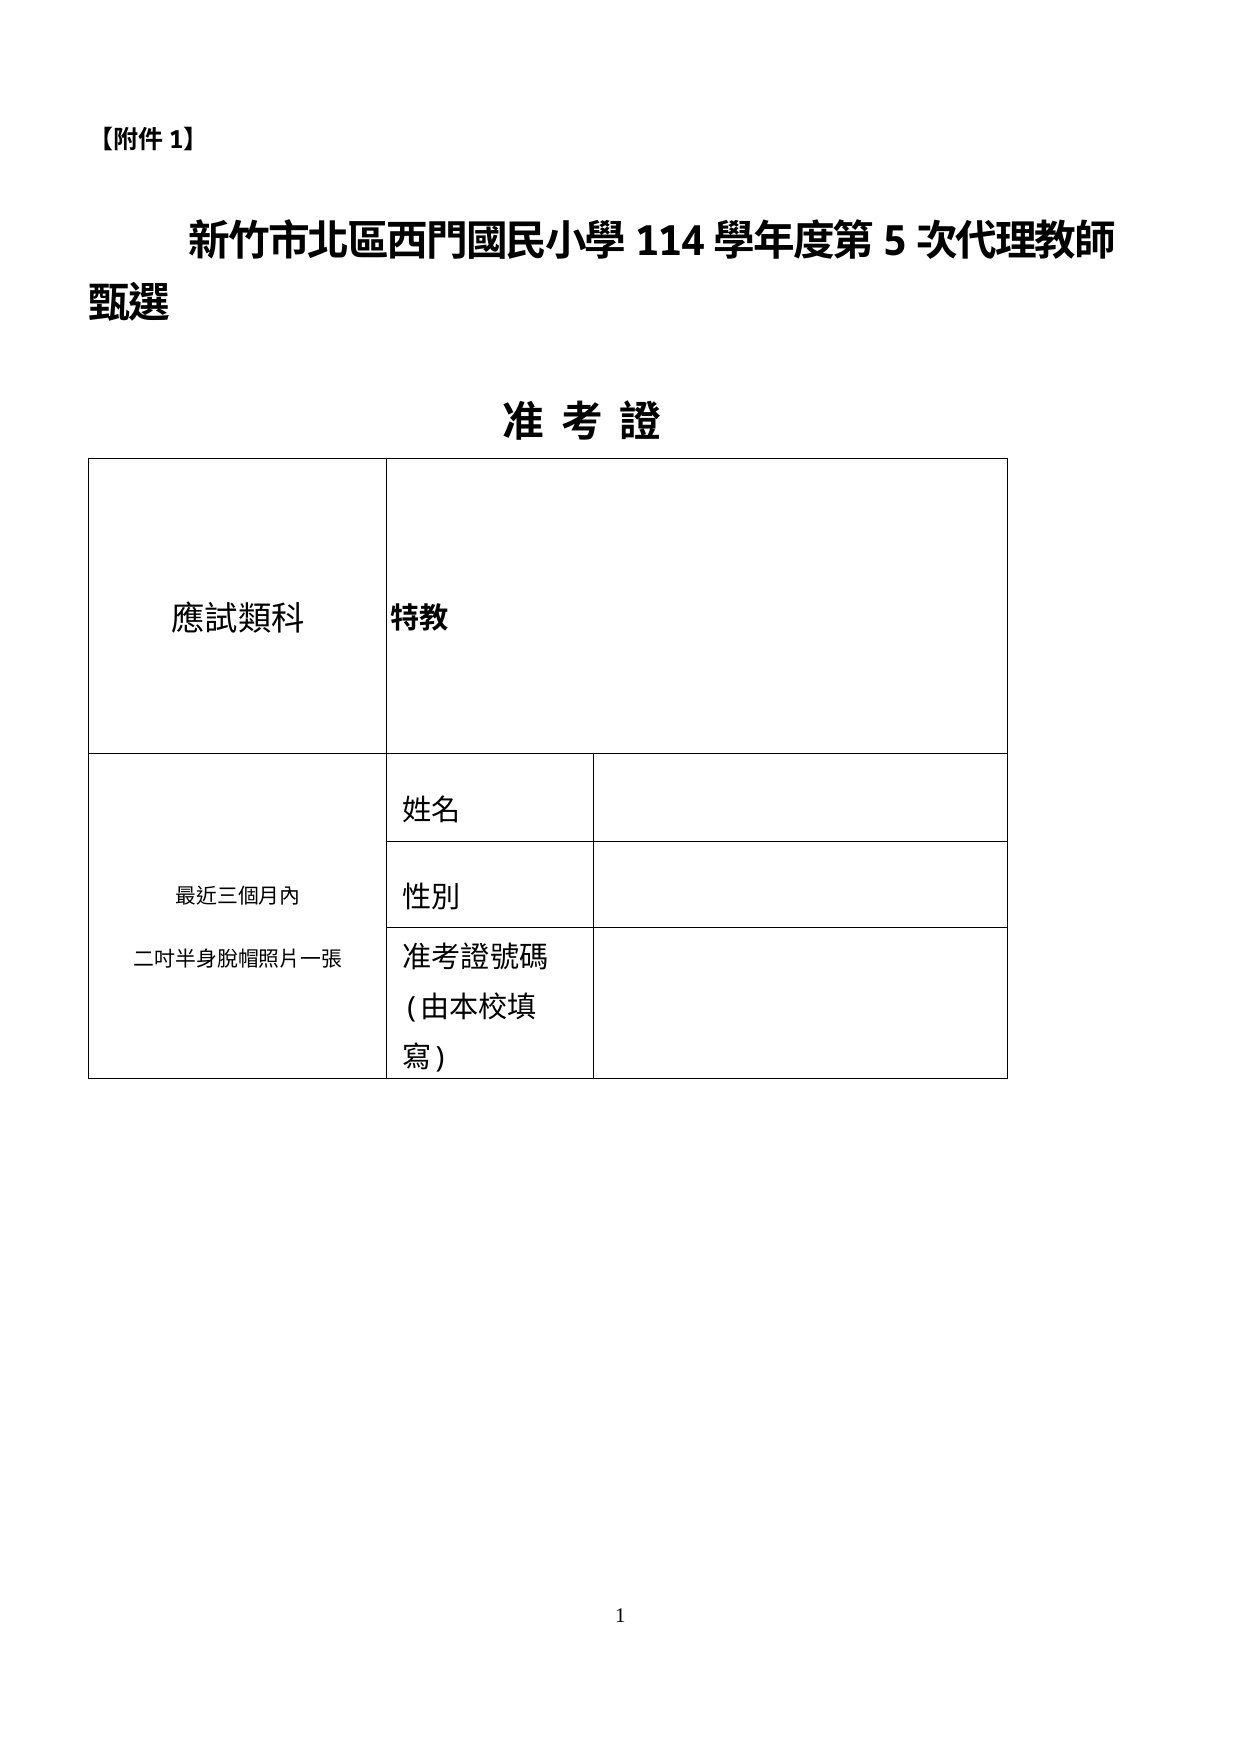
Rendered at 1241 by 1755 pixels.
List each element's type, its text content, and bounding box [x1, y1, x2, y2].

text 【附件1】 [89, 96, 1152, 158]
table_header 應試類科 [89, 459, 386, 753]
table_cell 姓名 [387, 754, 593, 841]
table_cell 准考證號碼 (由本校填寫) [387, 928, 593, 1078]
table_cell [594, 842, 1007, 927]
text 新竹市北區西門國民小學114學年度第5次代理教師甄選 [89, 196, 1152, 321]
table_cell [594, 928, 1007, 1078]
table_header 特教 [387, 459, 1007, 753]
text 准 考 證 [89, 377, 1152, 439]
table_cell [594, 754, 1007, 841]
table_cell 性別 [387, 842, 593, 927]
table_cell 最近三個月內 二吋半身脫帽照片一張 [89, 754, 386, 1078]
